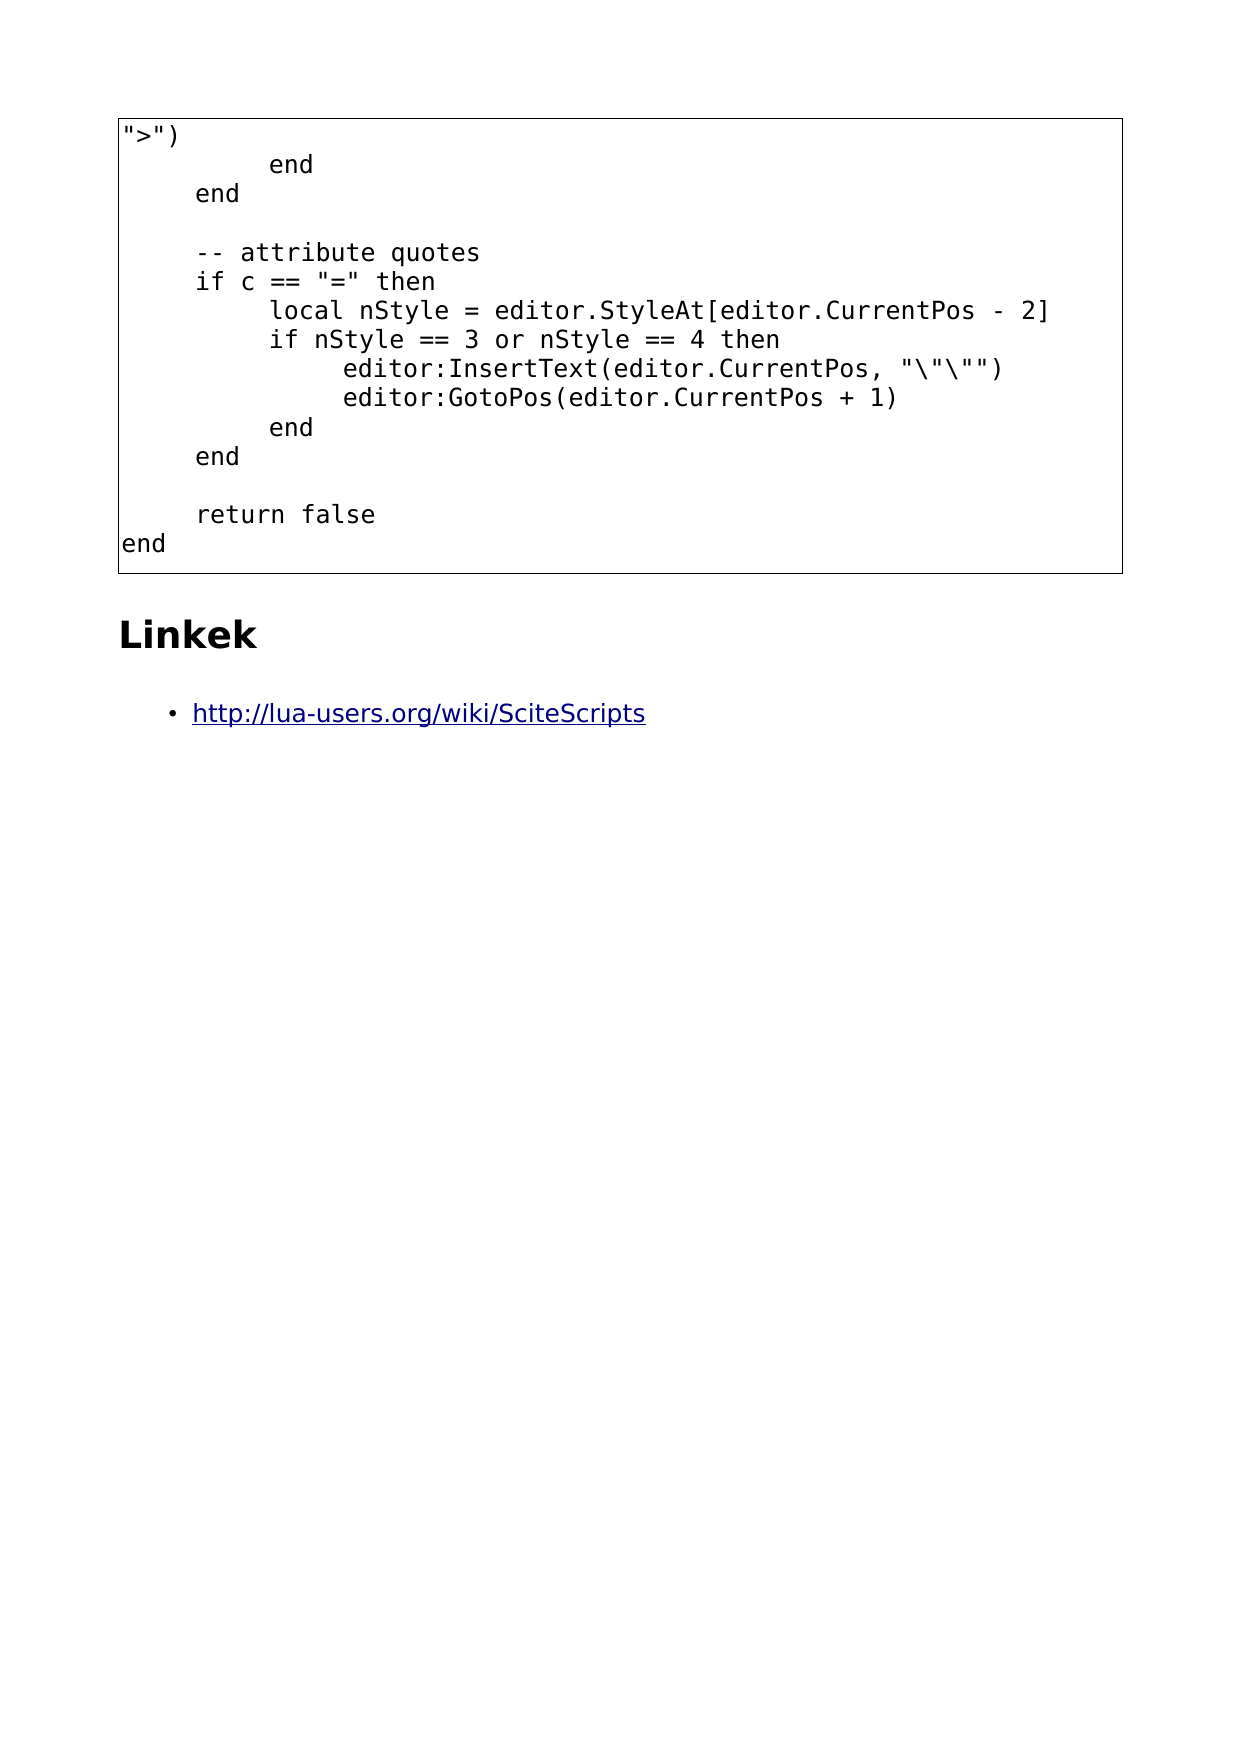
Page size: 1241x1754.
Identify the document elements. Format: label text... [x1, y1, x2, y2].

table_header ">") end end -- attribute quotes if c == "=" then local nStyle = editor.StyleAt[editor.CurrentPos - 2] if nStyle == 3 or nStyle == 4 then editor:InsertText(editor.CurrentPos, "\"\"") editor:GotoPos(editor.CurrentPos + 1) end end return false end [119, 119, 1122, 573]
subtitle Linkek [118, 613, 1122, 657]
list http://lua-users.org/wiki/SciteScripts [177, 699, 1122, 728]
